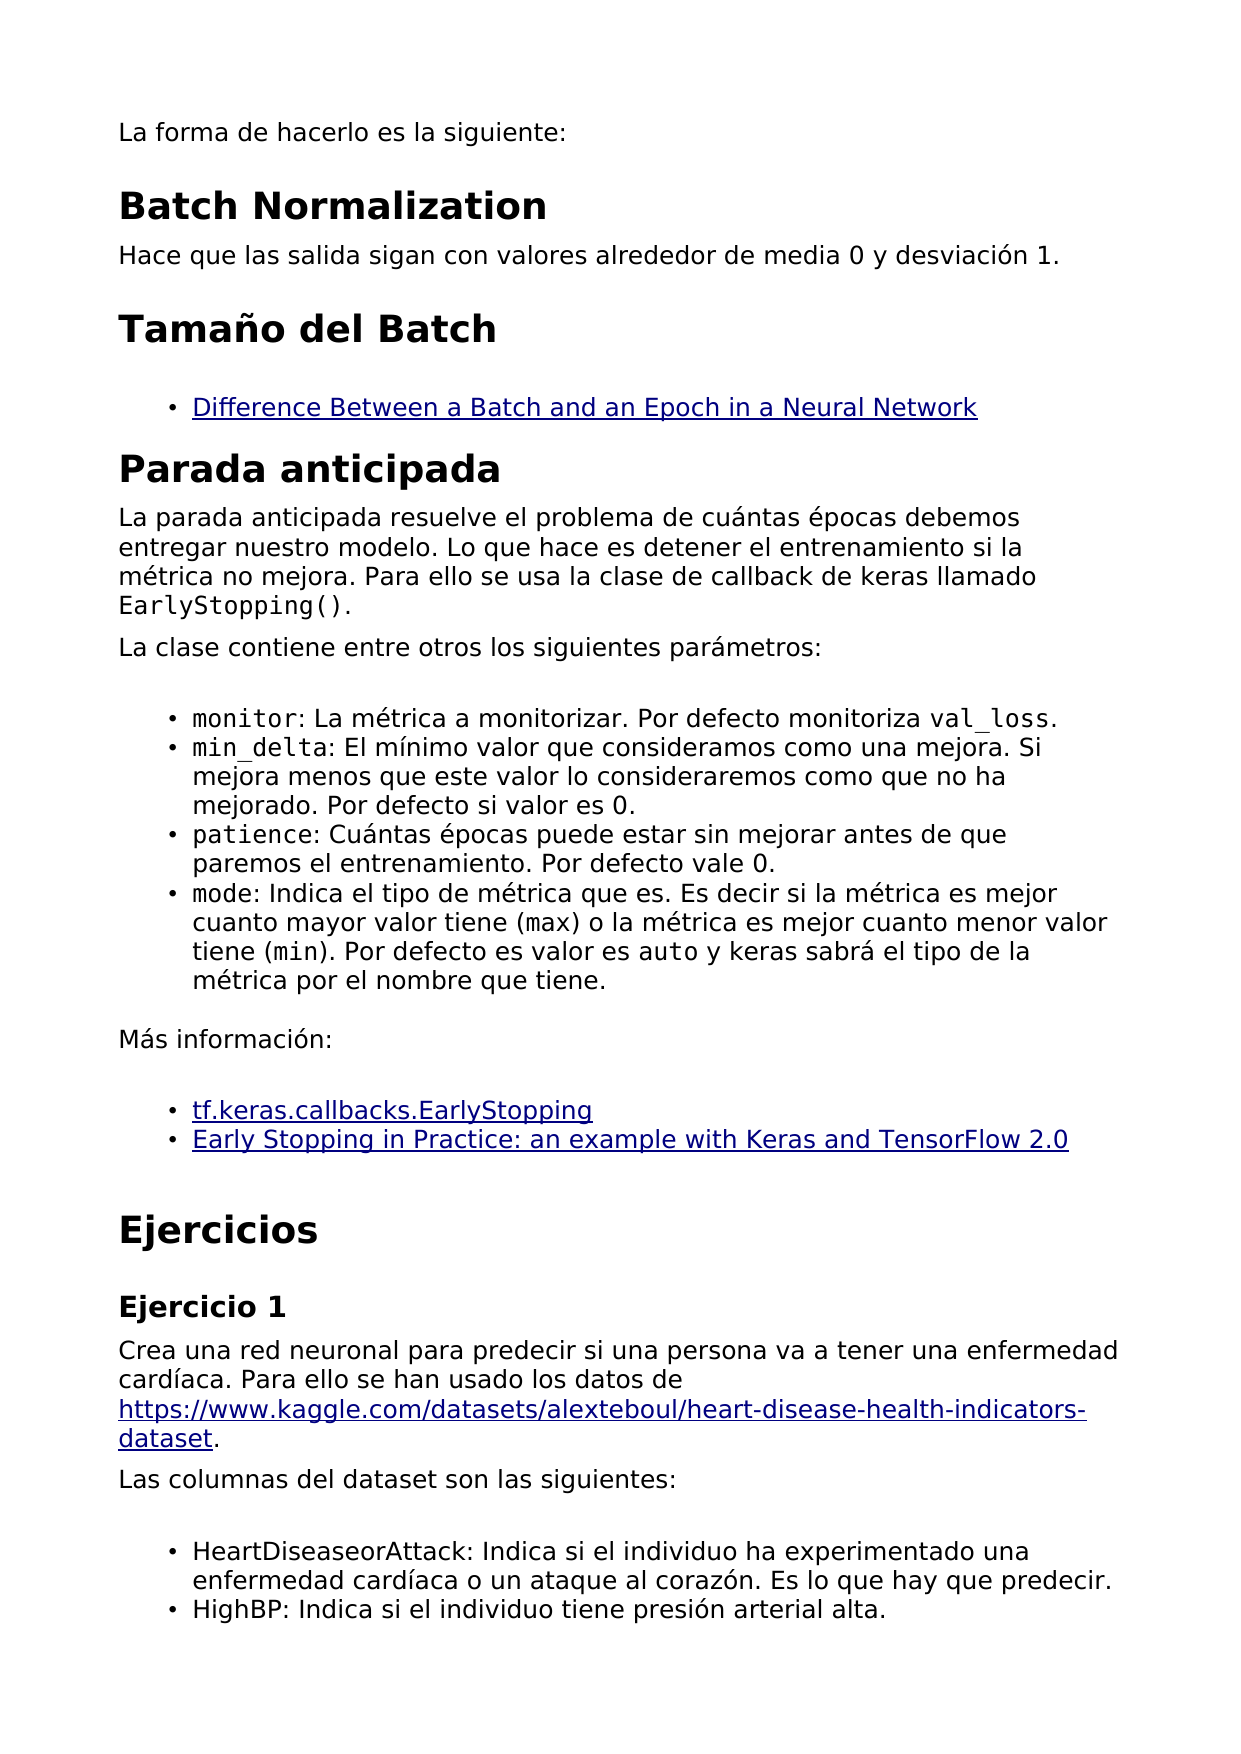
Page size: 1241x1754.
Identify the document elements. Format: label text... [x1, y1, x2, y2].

list HighBP: Indica si el individuo tiene presión arterial alta. [177, 1595, 1122, 1624]
text La parada anticipada resuelve el problema de cuántas épocas debemos entregar nuestro modelo. Lo que hace es detener el entrenamiento si la métrica no mejora. Para ello se usa la clase de callback de keras llamado EarlyStopping(). [118, 503, 1122, 620]
subtitle Parada anticipada [118, 447, 1122, 491]
text La clase contiene entre otros los siguientes parámetros: [118, 633, 1122, 662]
subtitle Tamaño del Batch [118, 308, 1122, 351]
subtitle Batch Normalization [118, 185, 1122, 228]
list patience: Cuántas épocas puede estar sin mejorar antes de que paremos el entrenamiento. Por defecto vale 0. [177, 821, 1122, 879]
text Crea una red neuronal para predecir si una persona va a tener una enfermedad cardíaca. Para ello se han usado los datos de https://www.kaggle.com/datasets/alexteboul/heart-disease-health-indicators-dataset. [118, 1337, 1122, 1453]
list min_delta: El mínimo valor que consideramos como una mejora. Si mejora menos que este valor lo consideraremos como que no ha mejorado. Por defecto si valor es 0. [177, 733, 1122, 821]
subtitle Ejercicios [118, 1209, 1122, 1253]
text Más información: [118, 1025, 1122, 1054]
list Early Stopping in Practice: an example with Keras and TensorFlow 2.0 [177, 1125, 1122, 1154]
list monitor: La métrica a monitorizar. Por defecto monitoriza val_loss. [177, 704, 1122, 733]
list HeartDiseaseorAttack: Indica si el individuo ha experimentado una enfermedad cardíaca o un ataque al corazón. Es lo que hay que predecir. [177, 1537, 1122, 1595]
list Difference Between a Batch and an Epoch in a Neural Network [177, 393, 1122, 422]
text Hace que las salida sigan con valores alrededor de media 0 y desviación 1. [118, 241, 1122, 270]
subtitle Ejercicio 1 [118, 1290, 1122, 1324]
list tf.keras.callbacks.EarlyStopping [177, 1096, 1122, 1125]
text Las columnas del dataset son las siguientes: [118, 1466, 1122, 1495]
list mode: Indica el tipo de métrica que es. Es decir si la métrica es mejor cuanto mayor valor tiene (max) o la métrica es mejor cuanto menor valor tiene (min). Por defecto es valor es auto y keras sabrá el tipo de la métrica por el nombre que tiene. [177, 879, 1122, 996]
text La forma de hacerlo es la siguiente: [118, 118, 1122, 147]
